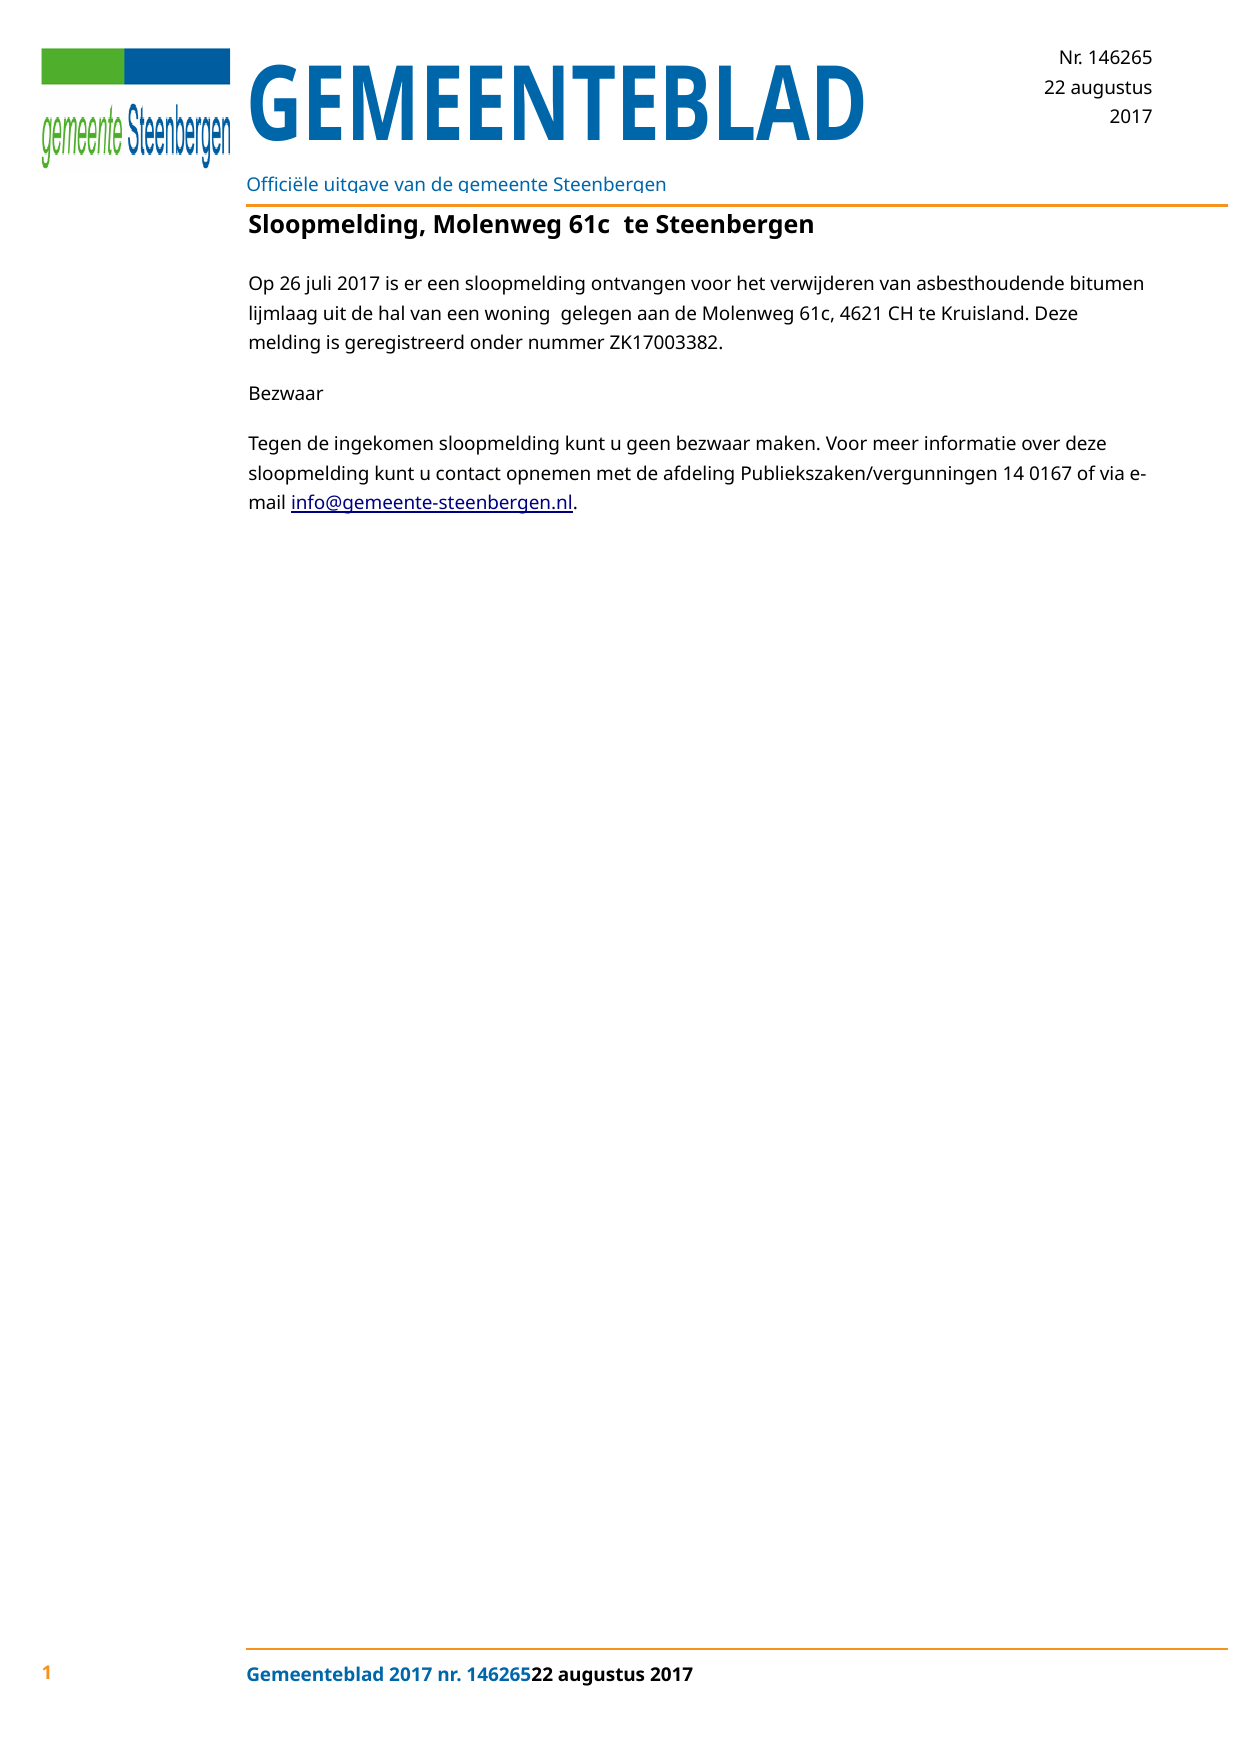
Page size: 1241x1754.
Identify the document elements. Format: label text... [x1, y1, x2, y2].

picture [41, 47, 231, 172]
text Bezwaar [248, 380, 1152, 406]
text Tegen de ingekomen sloopmelding kunt u geen bezwaar maken. Voor meer informatie over deze sloopmelding kunt u contact opnemen met de afdeling Publiekszaken/vergunningen 14 0167 of via e-mail info@gemeente-steenbergen.nl. [248, 430, 1152, 515]
text Sloopmelding, Molenweg 61c te Steenbergen [248, 207, 1152, 241]
text Op 26 juli 2017 is er een sloopmelding ontvangen voor het verwijderen van asbesthoudende bitumen lijmlaag uit de hal van een woning gelegen aan de Molenweg 61c, 4621 CH te Kruisland. Deze melding is geregistreerd onder nummer ZK17003382. [248, 270, 1152, 355]
